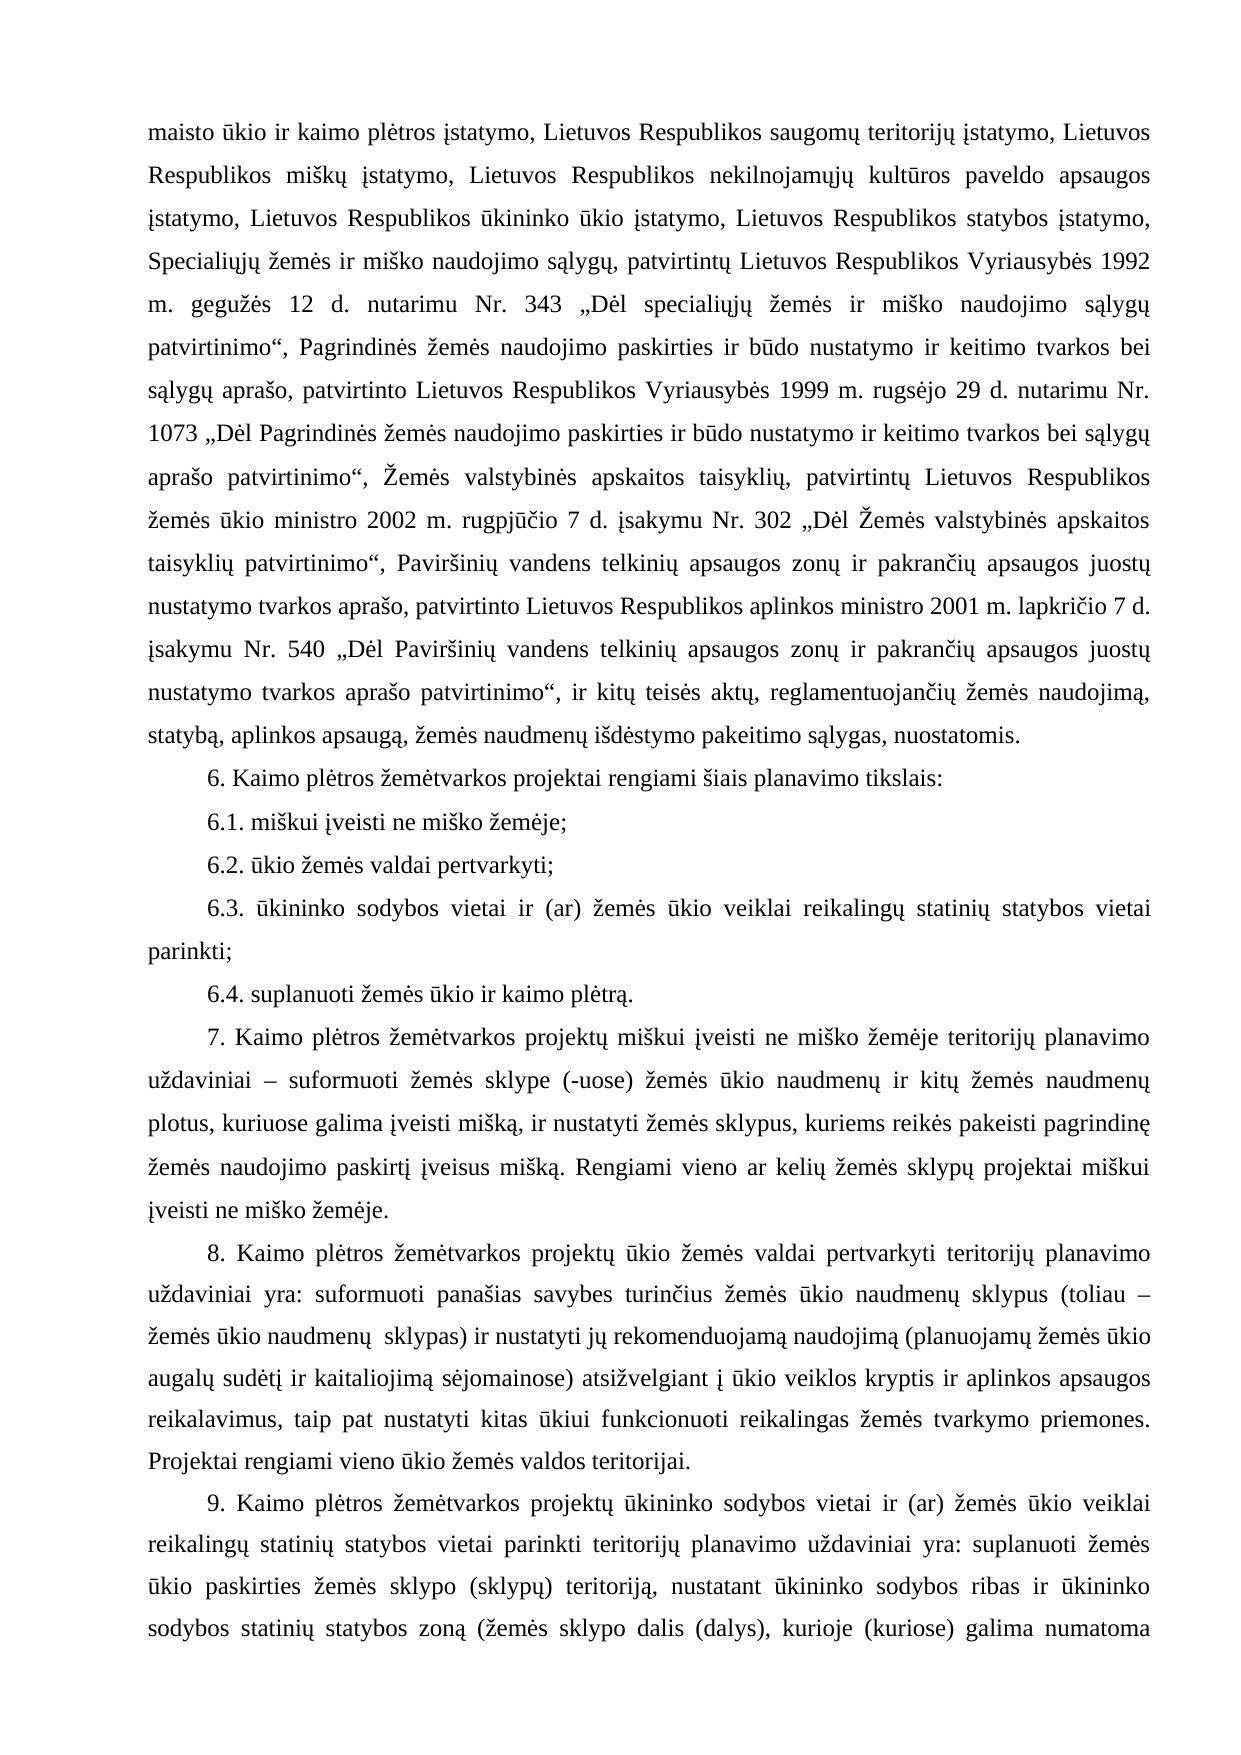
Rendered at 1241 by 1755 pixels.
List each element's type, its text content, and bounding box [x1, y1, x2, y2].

text 6.2. ūkio žemės valdai pertvarkyti; [148, 850, 1152, 878]
text 7. Kaimo plėtros žemėtvarkos projektų miškui įveisti ne miško žemėje teritorijų planavimo uždaviniai – suformuoti žemės sklype (-uose) žemės ūkio naudmenų ir kitų žemės naudmenų plotus, kuriuose galima įveisti mišką, ir nustatyti žemės sklypus, kuriems reikės pakeisti pagrindinę žemės naudojimo paskirtį įveisus mišką. Rengiami vieno ar kelių žemės sklypų projektai miškui įveisti ne miško žemėje. [148, 1022, 1152, 1223]
text 8. Kaimo plėtros žemėtvarkos projektų ūkio žemės valdai pertvarkyti teritorijų planavimo uždaviniai yra: suformuoti panašias savybes turinčius žemės ūkio naudmenų sklypus (toliau – žemės ūkio naudmenų sklypas) ir nustatyti jų rekomenduojamą naudojimą (planuojamų žemės ūkio augalų sudėtį ir kaitaliojimą sėjomainose) atsižvelgiant į ūkio veiklos kryptis ir aplinkos apsaugos reikalavimus, taip pat nustatyti kitas ūkiui funkcionuoti reikalingas žemės tvarkymo priemones. Projektai rengiami vieno ūkio žemės valdos teritorijai. [148, 1238, 1152, 1475]
text maisto ūkio ir kaimo plėtros įstatymo, Lietuvos Respublikos saugomų teritorijų įstatymo, Lietuvos Respublikos miškų įstatymo, Lietuvos Respublikos nekilnojamųjų kultūros paveldo apsaugos įstatymo, Lietuvos Respublikos ūkininko ūkio įstatymo, Lietuvos Respublikos statybos įstatymo, Specialiųjų žemės ir miško naudojimo sąlygų, patvirtintų Lietuvos Respublikos Vyriausybės 1992 m. gegužės 12 d. nutarimu Nr. 343 „Dėl specialiųjų žemės ir miško naudojimo sąlygų patvirtinimo“, Pagrindinės žemės naudojimo paskirties ir būdo nustatymo ir keitimo tvarkos bei sąlygų aprašo, patvirtinto Lietuvos Respublikos Vyriausybės 1999 m. rugsėjo 29 d. nutarimu Nr. 1073 „Dėl Pagrindinės žemės naudojimo paskirties ir būdo nustatymo ir keitimo tvarkos bei sąlygų aprašo patvirtinimo“, Žemės valstybinės apskaitos taisyklių, patvirtintų Lietuvos Respublikos žemės ūkio ministro 2002 m. rugpjūčio 7 d. įsakymu Nr. 302 „Dėl Žemės valstybinės apskaitos taisyklių patvirtinimo“, Paviršinių vandens telkinių apsaugos zonų ir pakrančių apsaugos juostų nustatymo tvarkos aprašo, patvirtinto Lietuvos Respublikos aplinkos ministro 2001 m. lapkričio 7 d. įsakymu Nr. 540 „Dėl Paviršinių vandens telkinių apsaugos zonų ir pakrančių apsaugos juostų nustatymo tvarkos aprašo patvirtinimo“, ir kitų teisės aktų, reglamentuojančių žemės naudojimą, statybą, aplinkos apsaugą, žemės naudmenų išdėstymo pakeitimo sąlygas, nuostatomis. [148, 117, 1152, 749]
text 9. Kaimo plėtros žemėtvarkos projektų ūkininko sodybos vietai ir (ar) žemės ūkio veiklai reikalingų statinių statybos vietai parinkti teritorijų planavimo uždaviniai yra: suplanuoti žemės ūkio paskirties žemės sklypo (sklypų) teritoriją, nustatant ūkininko sodybos ribas ir ūkininko sodybos statinių statybos zoną (žemės sklypo dalis (dalys), kurioje (kuriose) galima numatoma [148, 1488, 1152, 1642]
text 6.1. miškui įveisti ne miško žemėje; [148, 807, 1152, 835]
text 6.4. suplanuoti žemės ūkio ir kaimo plėtrą. [148, 979, 1152, 1008]
text 6.3. ūkininko sodybos vietai ir (ar) žemės ūkio veiklai reikalingų statinių statybos vietai parinkti; [148, 893, 1152, 965]
text 6. Kaimo plėtros žemėtvarkos projektai rengiami šiais planavimo tikslais: [148, 763, 1152, 792]
